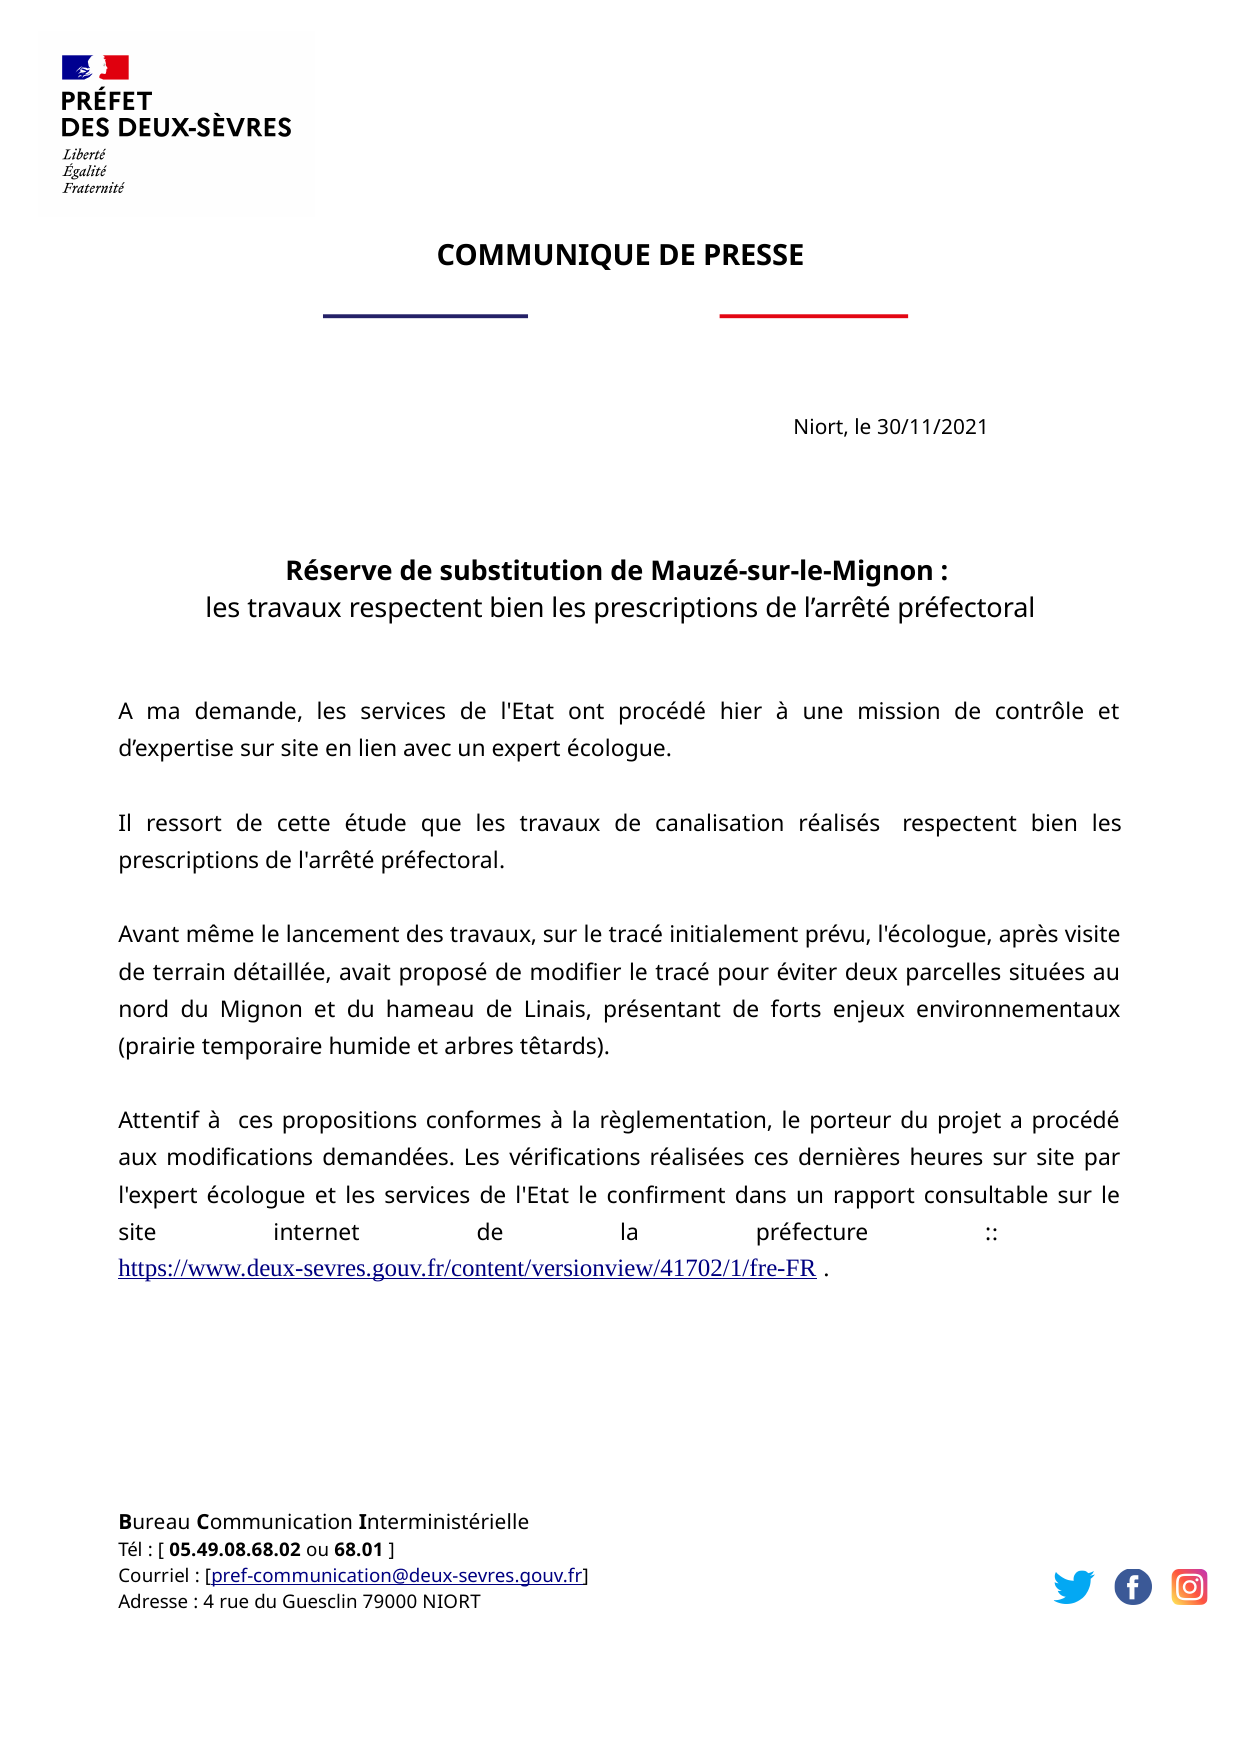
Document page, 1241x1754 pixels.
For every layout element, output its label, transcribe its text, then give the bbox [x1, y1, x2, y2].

text A ma demande, les services de l'Etat ont procédé hier à une mission de contrôle et d’expertise sur site en lien avec un expert écologue. [118, 695, 1122, 763]
text les travaux respectent bien les prescriptions de l’arrêté préfectoral [118, 589, 1122, 626]
text Niort, le 30/11/2021 [118, 410, 1122, 441]
text Réserve de substitution de Mauzé-sur-le-Mignon : [118, 552, 1122, 589]
picture [1053, 1569, 1208, 1605]
text Il ressort de cette étude que les travaux de canalisation réalisés respectent bien les prescriptions de l'arrêté préfectoral. [118, 807, 1122, 875]
picture [38, 31, 315, 217]
text COMMUNIQUE DE PRESSE [118, 234, 1122, 274]
text Attentif à ces propositions conformes à la règlementation, le porteur du projet a procédé aux modifications demandées. Les vérifications réalisées ces dernières heures sur site par l'expert écologue et les services de l'Etat le confirment dans un rapport consultable sur le site internet de la préfecture :: https://www.deux-sevres.gouv.fr/content/versionview/41702/1/fre-FR . [118, 1104, 1122, 1282]
picture [322, 293, 909, 332]
text Avant même le lancement des travaux, sur le tracé initialement prévu, l'écologue, après visite de terrain détaillée, avait proposé de modifier le tracé pour éviter deux parcelles situées au nord du Mignon et du hameau de Linais, présentant de forts enjeux environnementaux (prairie temporaire humide et arbres têtards). [118, 918, 1122, 1061]
